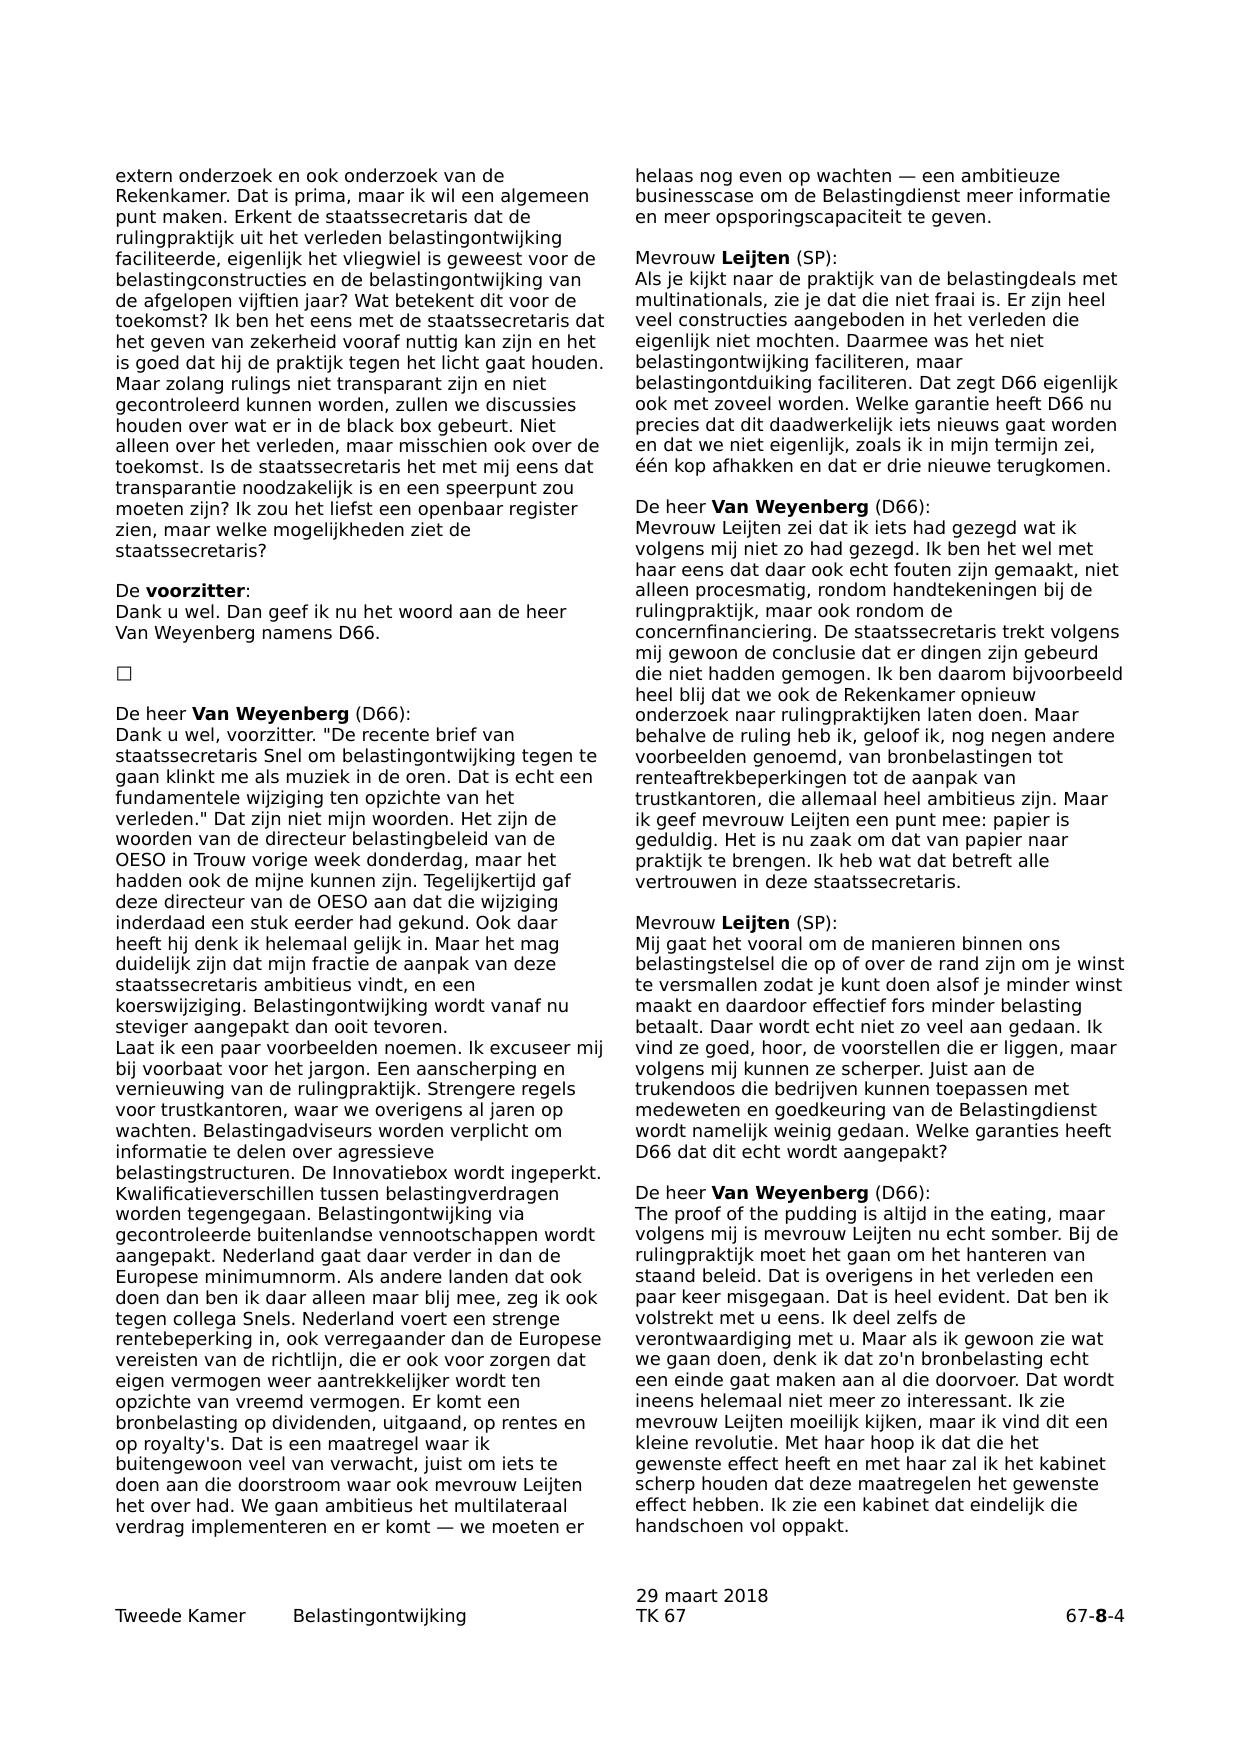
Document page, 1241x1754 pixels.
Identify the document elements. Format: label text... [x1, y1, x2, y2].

text ⬜ [115, 663, 605, 684]
text De voorzitter: [115, 581, 605, 602]
text Mevrouw Leijten (SP): [635, 248, 1125, 268]
text Mij gaat het vooral om de manieren binnen ons belastingstelsel die op of over de rand zijn om je winst te versmallen zodat je kunt doen alsof je minder winst maakt en daardoor effectief fors minder belasting betaalt. Daar wordt echt niet zo veel aan gedaan. Ik vind ze goed, hoor, de voorstellen die er liggen, maar volgens mij kunnen ze scherper. Juist aan de trukendoos die bedrijven kunnen toepassen met medeweten en goedkeuring van de Belastingdienst wordt namelijk weinig gedaan. Welke garanties heeft D66 dat dit echt wordt aangepakt? [635, 933, 1125, 1162]
text Laat ik een paar voorbeelden noemen. Ik excuseer mij bij voorbaat voor het jargon. Een aanscherping en vernieuwing van de rulingpraktijk. Strengere regels voor trustkantoren, waar we overigens al jaren op wachten. Belastingadviseurs worden verplicht om informatie te delen over agressieve belastingstructuren. De Innovatiebox wordt ingeperkt. Kwalificatieverschillen tussen belastingverdragen worden tegengegaan. Belastingontwijking via gecontroleerde buitenlandse vennootschappen wordt aangepakt. Nederland gaat daar verder in dan de Europese minimumnorm. Als andere landen dat ook doen dan ben ik daar alleen maar blij mee, zeg ik ook tegen collega Snels. Nederland voert een strenge rentebeperking in, ook verregaander dan de Europese vereisten van de richtlijn, die er ook voor zorgen dat eigen vermogen weer aantrekkelijker wordt ten opzichte van vreemd vermogen. Er komt een bronbelasting op dividenden, uitgaand, op rentes en op royalty's. Dat is een maatregel waar ik buitengewoon veel van verwacht, juist om iets te doen aan die doorstroom waar ook mevrouw Leijten het over had. We gaan ambitieus het multilateraal verdrag implementeren en er komt — we moeten er [115, 1037, 605, 1537]
text extern onderzoek en ook onderzoek van de Rekenkamer. Dat is prima, maar ik wil een algemeen punt maken. Erkent de staatssecretaris dat de rulingpraktijk uit het verleden belastingontwijking faciliteerde, eigenlijk het vliegwiel is geweest voor de belastingconstructies en de belastingontwijking van de afgelopen vijftien jaar? Wat betekent dit voor de toekomst? Ik ben het eens met de staatssecretaris dat het geven van zekerheid vooraf nuttig kan zijn en het is goed dat hij de praktijk tegen het licht gaat houden. Maar zolang rulings niet transparant zijn en niet gecontroleerd kunnen worden, zullen we discussies houden over wat er in de black box gebeurt. Niet alleen over het verleden, maar misschien ook over de toekomst. Is de staatssecretaris het met mij eens dat transparantie noodzakelijk is en een speerpunt zou moeten zijn? Ik zou het liefst een openbaar register zien, maar welke mogelijkheden ziet de staatssecretaris? [115, 165, 605, 561]
text The proof of the pudding is altijd in the eating, maar volgens mij is mevrouw Leijten nu echt somber. Bij de rulingpraktijk moet het gaan om het hanteren van staand beleid. Dat is overigens in het verleden een paar keer misgegaan. Dat is heel evident. Dat ben ik volstrekt met u eens. Ik deel zelfs de verontwaardiging met u. Maar als ik gewoon zie wat we gaan doen, denk ik dat zo'n bronbelasting echt een einde gaat maken aan al die doorvoer. Dat wordt ineens helemaal niet meer zo interessant. Ik zie mevrouw Leijten moeilijk kijken, maar ik vind dit een kleine revolutie. Met haar hoop ik dat die het gewenste effect heeft en met haar zal ik het kabinet scherp houden dat deze maatregelen het gewenste effect hebben. Ik zie een kabinet dat eindelijk die handschoen vol oppakt. [635, 1203, 1125, 1537]
text De heer Van Weyenberg (D66): [635, 497, 1125, 518]
text Dank u wel. Dan geef ik nu het woord aan de heer Van Weyenberg namens D66. [115, 602, 605, 643]
text Mevrouw Leijten zei dat ik iets had gezegd wat ik volgens mij niet zo had gezegd. Ik ben het wel met haar eens dat daar ook echt fouten zijn gemaakt, niet alleen procesmatig, rondom handtekeningen bij de rulingpraktijk, maar ook rondom de concernfinanciering. De staatssecretaris trekt volgens mij gewoon de conclusie dat er dingen zijn gebeurd die niet hadden gemogen. Ik ben daarom bijvoorbeeld heel blij dat we ook de Rekenkamer opnieuw onderzoek naar rulingpraktijken laten doen. Maar behalve de ruling heb ik, geloof ik, nog negen andere voorbeelden genoemd, van bronbelastingen tot renteaftrekbeperkingen tot de aanpak van trustkantoren, die allemaal heel ambitieus zijn. Maar ik geef mevrouw Leijten een punt mee: papier is geduldig. Het is nu zaak om dat van papier naar praktijk te brengen. Ik heb wat dat betreft alle vertrouwen in deze staatssecretaris. [635, 518, 1125, 893]
text Mevrouw Leijten (SP): [635, 913, 1125, 933]
text Dank u wel, voorzitter. "De recente brief van staatssecretaris Snel om belastingontwijking tegen te gaan klinkt me als muziek in de oren. Dat is echt een fundamentele wijziging ten opzichte van het verleden." Dat zijn niet mijn woorden. Het zijn de woorden van de directeur belastingbeleid van de OESO in Trouw vorige week donderdag, maar het hadden ook de mijne kunnen zijn. Tegelijkertijd gaf deze directeur van de OESO aan dat die wijziging inderdaad een stuk eerder had gekund. Ook daar heeft hij denk ik helemaal gelijk in. Maar het mag duidelijk zijn dat mijn fractie de aanpak van deze staatssecretaris ambitieus vindt, en een koerswijziging. Belastingontwijking wordt vanaf nu steviger aangepakt dan ooit tevoren. [115, 725, 605, 1037]
text helaas nog even op wachten — een ambitieuze businesscase om de Belastingdienst meer informatie en meer opsporingscapaciteit te geven. [635, 165, 1125, 228]
text De heer Van Weyenberg (D66): [635, 1182, 1125, 1203]
text De heer Van Weyenberg (D66): [115, 704, 605, 725]
text Als je kijkt naar de praktijk van de belastingdeals met multinationals, zie je dat die niet fraai is. Er zijn heel veel constructies aangeboden in het verleden die eigenlijk niet mochten. Daarmee was het niet belastingontwijking faciliteren, maar belastingontduiking faciliteren. Dat zegt D66 eigenlijk ook met zoveel worden. Welke garantie heeft D66 nu precies dat dit daadwerkelijk iets nieuws gaat worden en dat we niet eigenlijk, zoals ik in mijn termijn zei, één kop afhakken en dat er drie nieuwe terugkomen. [635, 268, 1125, 477]
